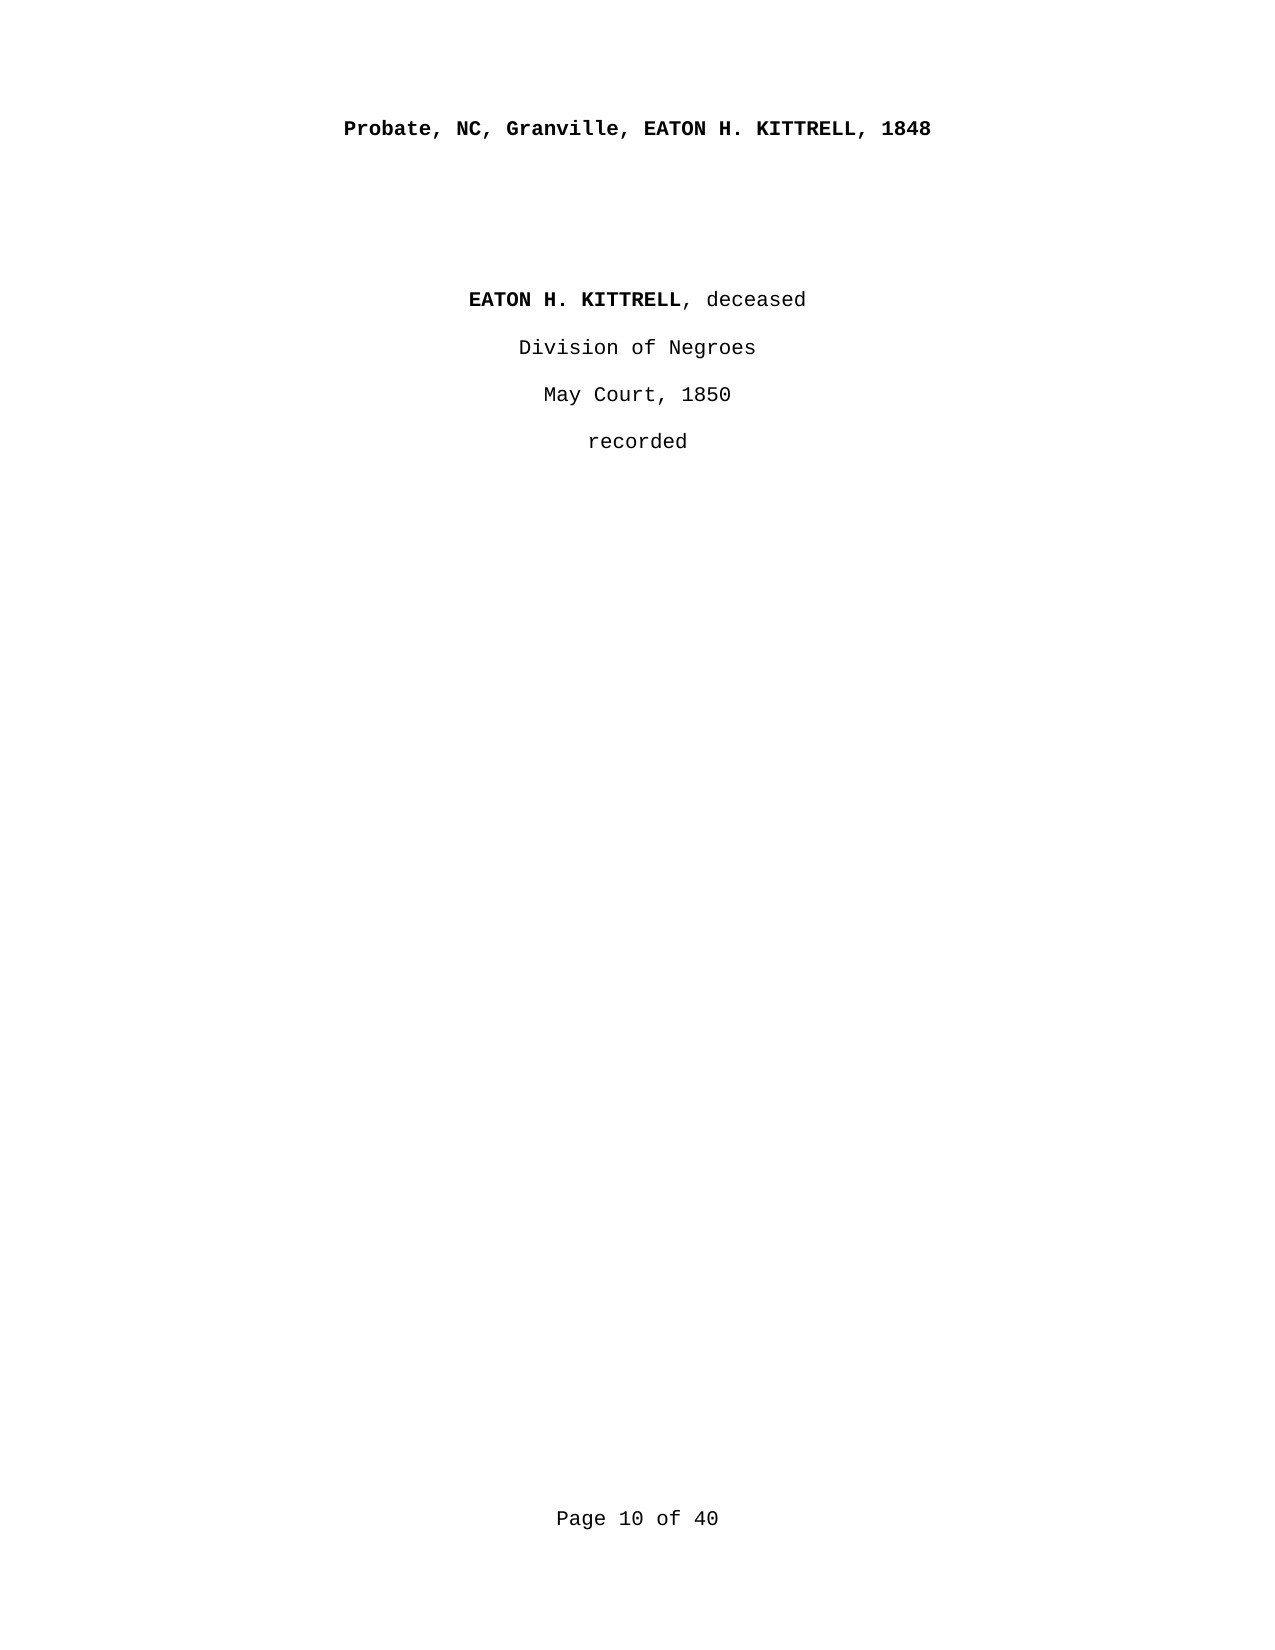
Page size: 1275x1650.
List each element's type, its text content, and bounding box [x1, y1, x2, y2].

text Eaton h. Kittrell, deceased [118, 289, 1157, 313]
text Division of Negroes [118, 337, 1157, 360]
text recorded [118, 431, 1157, 455]
text May Court, 1850 [118, 384, 1157, 408]
